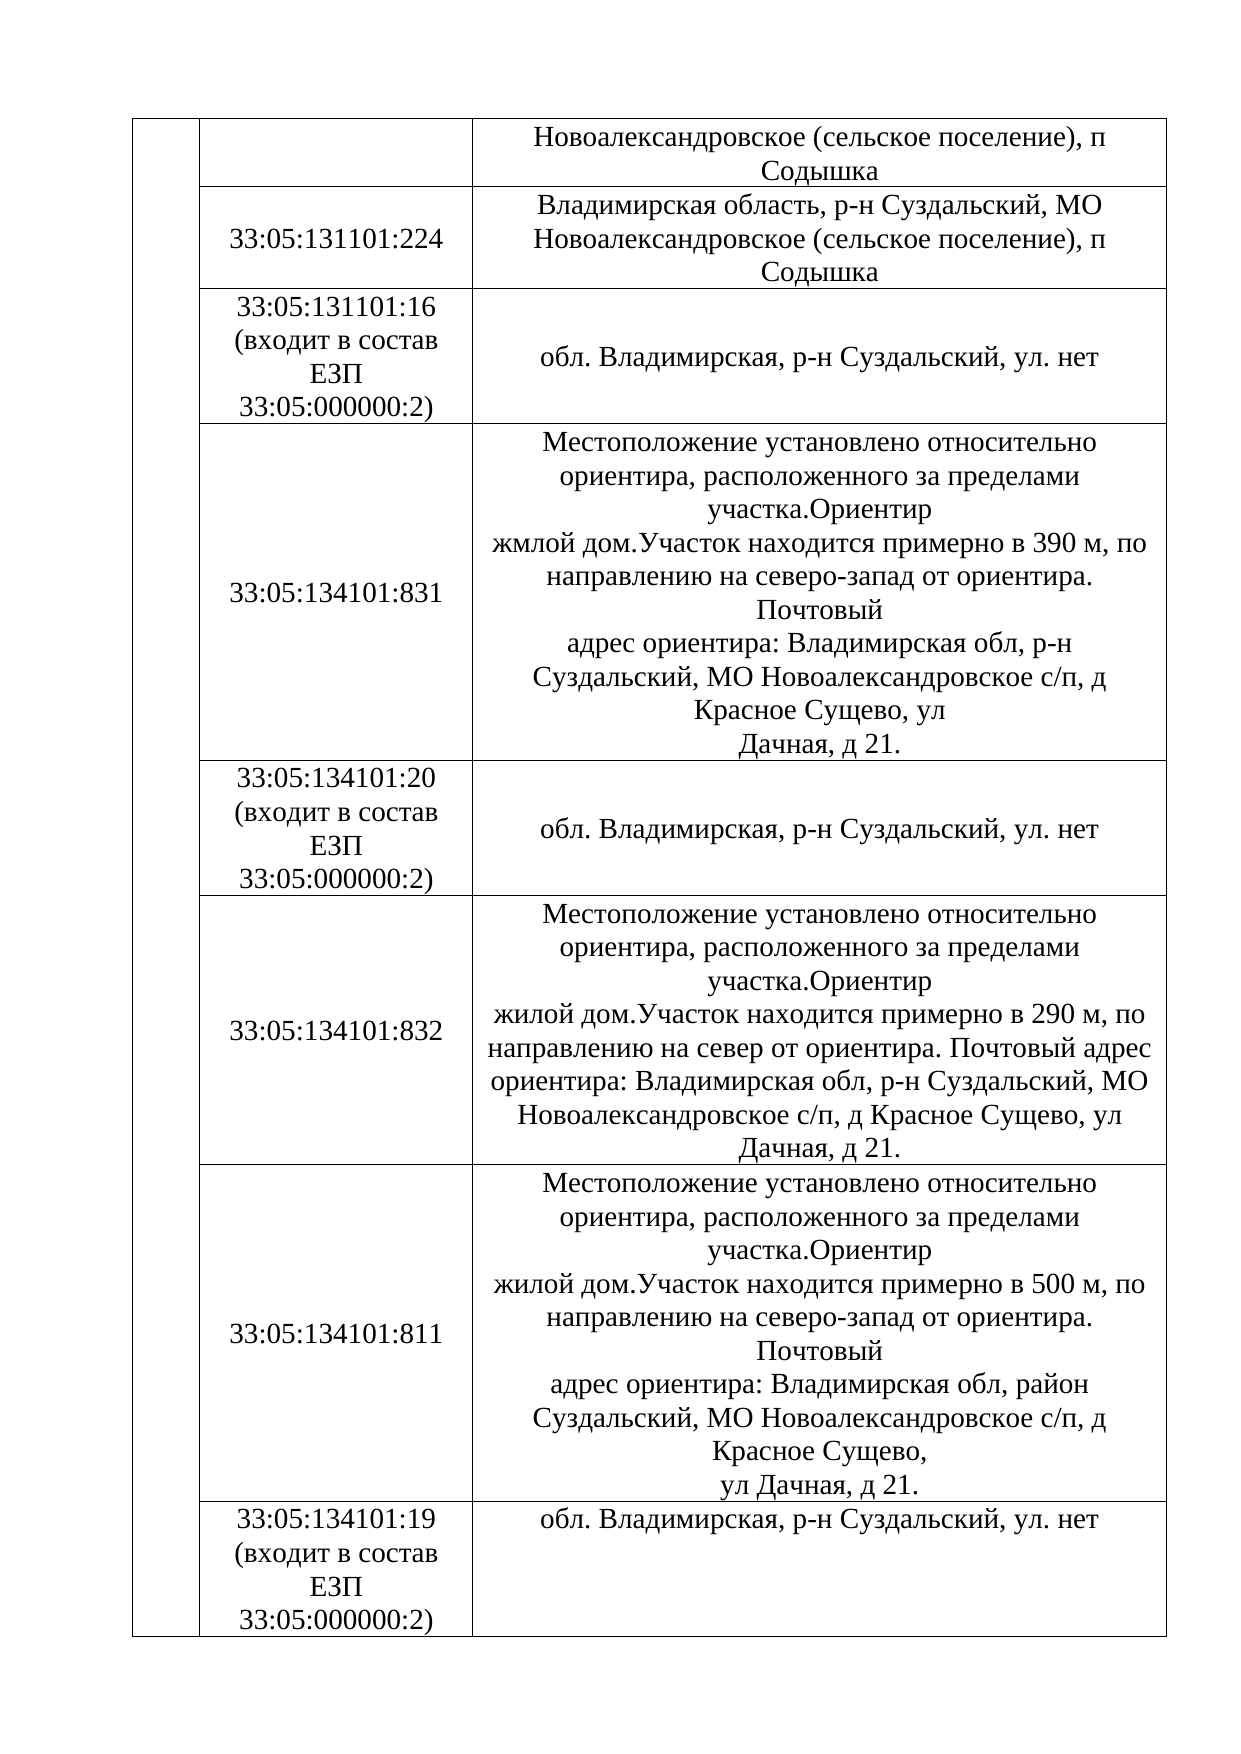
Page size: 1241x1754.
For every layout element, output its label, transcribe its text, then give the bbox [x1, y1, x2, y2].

table_cell [200, 119, 472, 186]
table_cell 33:05:134101:831 [200, 424, 472, 759]
table_cell 33:05:134101:832 [200, 896, 472, 1164]
table_cell Местоположение установлено относительно ориентира, расположенного за пределами участка.Ориентир жилой дом.Участок находится примерно в 290 м, по направлению на север от ориентира. Почтовый адрес ориентира: Владимирская обл, р-н Суздальский, МО Новоалександровское с/п, д Красное Сущево, ул Дачная, д 21. [473, 896, 1166, 1164]
table_cell Местоположение установлено относительно ориентира, расположенного за пределами участка.Ориентир жмлой дом.Участок находится примерно в 390 м, по направлению на северо-запад от ориентира. Почтовый адрес ориентира: Владимирская обл, р-н Суздальский, МО Новоалександровское с/п, д Красное Сущево, ул Дачная, д 21. [473, 424, 1166, 759]
table_cell обл. Владимирская, р-н Суздальский, ул. нет [473, 761, 1166, 895]
table_cell Новоалександровское (сельское поселение), п Содышка [473, 119, 1166, 186]
table_cell обл. Владимирская, р-н Суздальский, ул. нет [473, 1502, 1166, 1636]
table_cell 33:05:131101:16 (входит в состав ЕЗП 33:05:000000:2) [200, 289, 472, 423]
table_cell [133, 119, 199, 1636]
table_cell 33:05:134101:20 (входит в состав ЕЗП 33:05:000000:2) [200, 761, 472, 895]
table_cell 33:05:134101:811 [200, 1165, 472, 1501]
table_cell обл. Владимирская, р-н Суздальский, ул. нет [473, 289, 1166, 423]
table_cell 33:05:134101:19 (входит в состав ЕЗП 33:05:000000:2) [200, 1502, 472, 1636]
table_cell Владимирская область, р-н Суздальский, МО Новоалександровское (сельское поселение), п Содышка [473, 187, 1166, 288]
table_cell 33:05:131101:224 [200, 187, 472, 288]
table_cell Местоположение установлено относительно ориентира, расположенного за пределами участка.Ориентир жилой дом.Участок находится примерно в 500 м, по направлению на северо-запад от ориентира. Почтовый адрес ориентира: Владимирская обл, район Суздальский, МО Новоалександровское с/п, д Красное Сущево, ул Дачная, д 21. [473, 1165, 1166, 1501]
